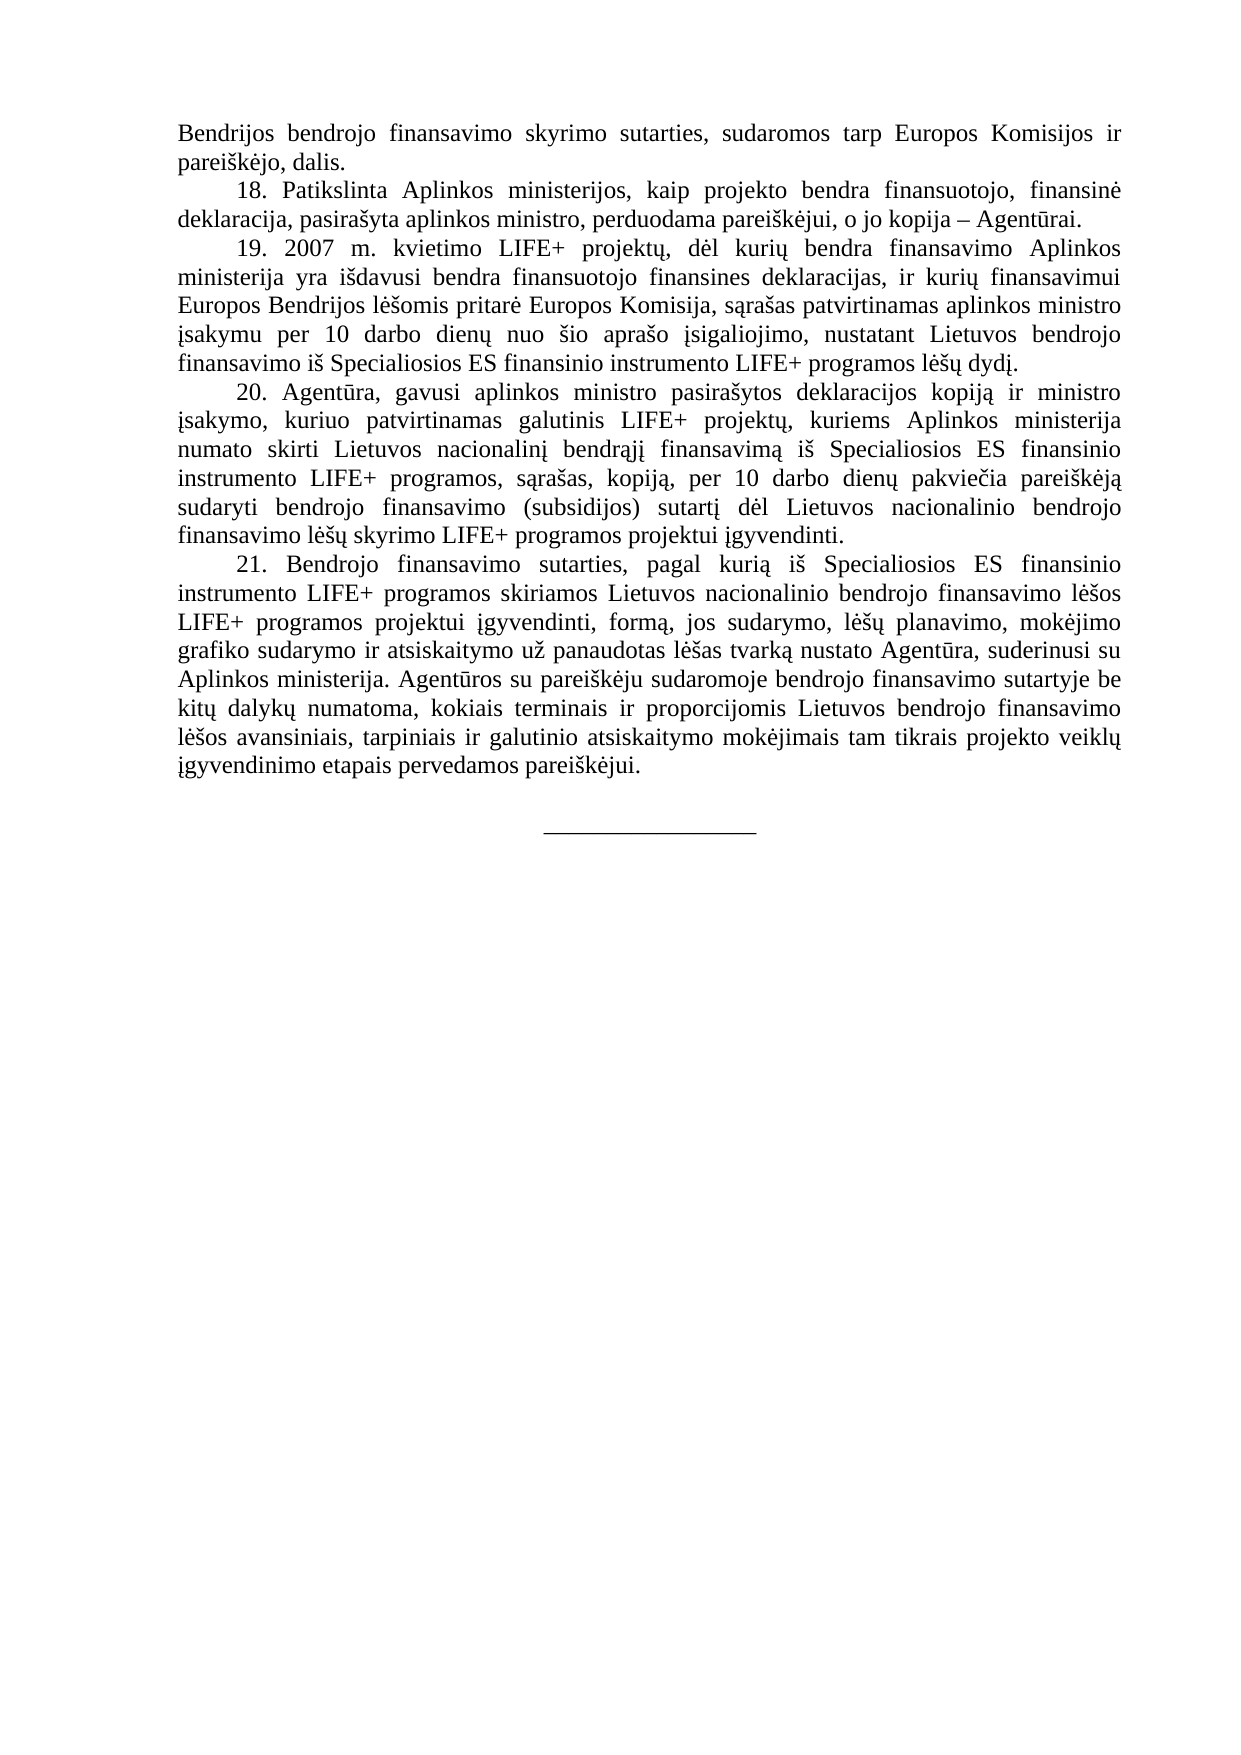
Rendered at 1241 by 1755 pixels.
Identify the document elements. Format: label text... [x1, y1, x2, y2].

text 20. Agentūra, gavusi aplinkos ministro pasirašytos deklaracijos kopiją ir ministro įsakymo, kuriuo patvirtinamas galutinis LIFE+ projektų, kuriems Aplinkos ministerija numato skirti Lietuvos nacionalinį bendrąjį finansavimą iš Specialiosios ES finansinio instrumento LIFE+ programos, sąrašas, kopiją, per 10 darbo dienų pakviečia pareiškėją sudaryti bendrojo finansavimo (subsidijos) sutartį dėl Lietuvos nacionalinio bendrojo finansavimo lėšų skyrimo LIFE+ programos projektui įgyvendinti. [177, 377, 1122, 549]
text 19. 2007 m. kvietimo LIFE+ projektų, dėl kurių bendra finansavimo Aplinkos ministerija yra išdavusi bendra finansuotojo finansines deklaracijas, ir kurių finansavimui Europos Bendrijos lėšomis pritarė Europos Komisija, sąrašas patvirtinamas aplinkos ministro įsakymu per 10 darbo dienų nuo šio aprašo įsigaliojimo, nustatant Lietuvos bendrojo finansavimo iš Specialiosios ES finansinio instrumento LIFE+ programos lėšų dydį. [177, 233, 1122, 377]
text Bendrijos bendrojo finansavimo skyrimo sutarties, sudaromos tarp Europos Komisijos ir pareiškėjo, dalis. [177, 118, 1122, 176]
text 21. Bendrojo finansavimo sutarties, pagal kurią iš Specialiosios ES finansinio instrumento LIFE+ programos skiriamos Lietuvos nacionalinio bendrojo finansavimo lėšos LIFE+ programos projektui įgyvendinti, formą, jos sudarymo, lėšų planavimo, mokėjimo grafiko sudarymo ir atsiskaitymo už panaudotas lėšas tvarką nustato Agentūra, suderinusi su Aplinkos ministerija. Agentūros su pareiškėju sudaromoje bendrojo finansavimo sutartyje be kitų dalykų numatoma, kokiais terminais ir proporcijomis Lietuvos bendrojo finansavimo lėšos avansiniais, tarpiniais ir galutinio atsiskaitymo mokėjimais tam tikrais projekto veiklų įgyvendinimo etapais pervedamos pareiškėjui. [177, 549, 1122, 779]
text _________________ [177, 808, 1122, 837]
text 18. Patikslinta Aplinkos ministerijos, kaip projekto bendra finansuotojo, finansinė deklaracija, pasirašyta aplinkos ministro, perduodama pareiškėjui, o jo kopija – Agentūrai. [177, 176, 1122, 233]
